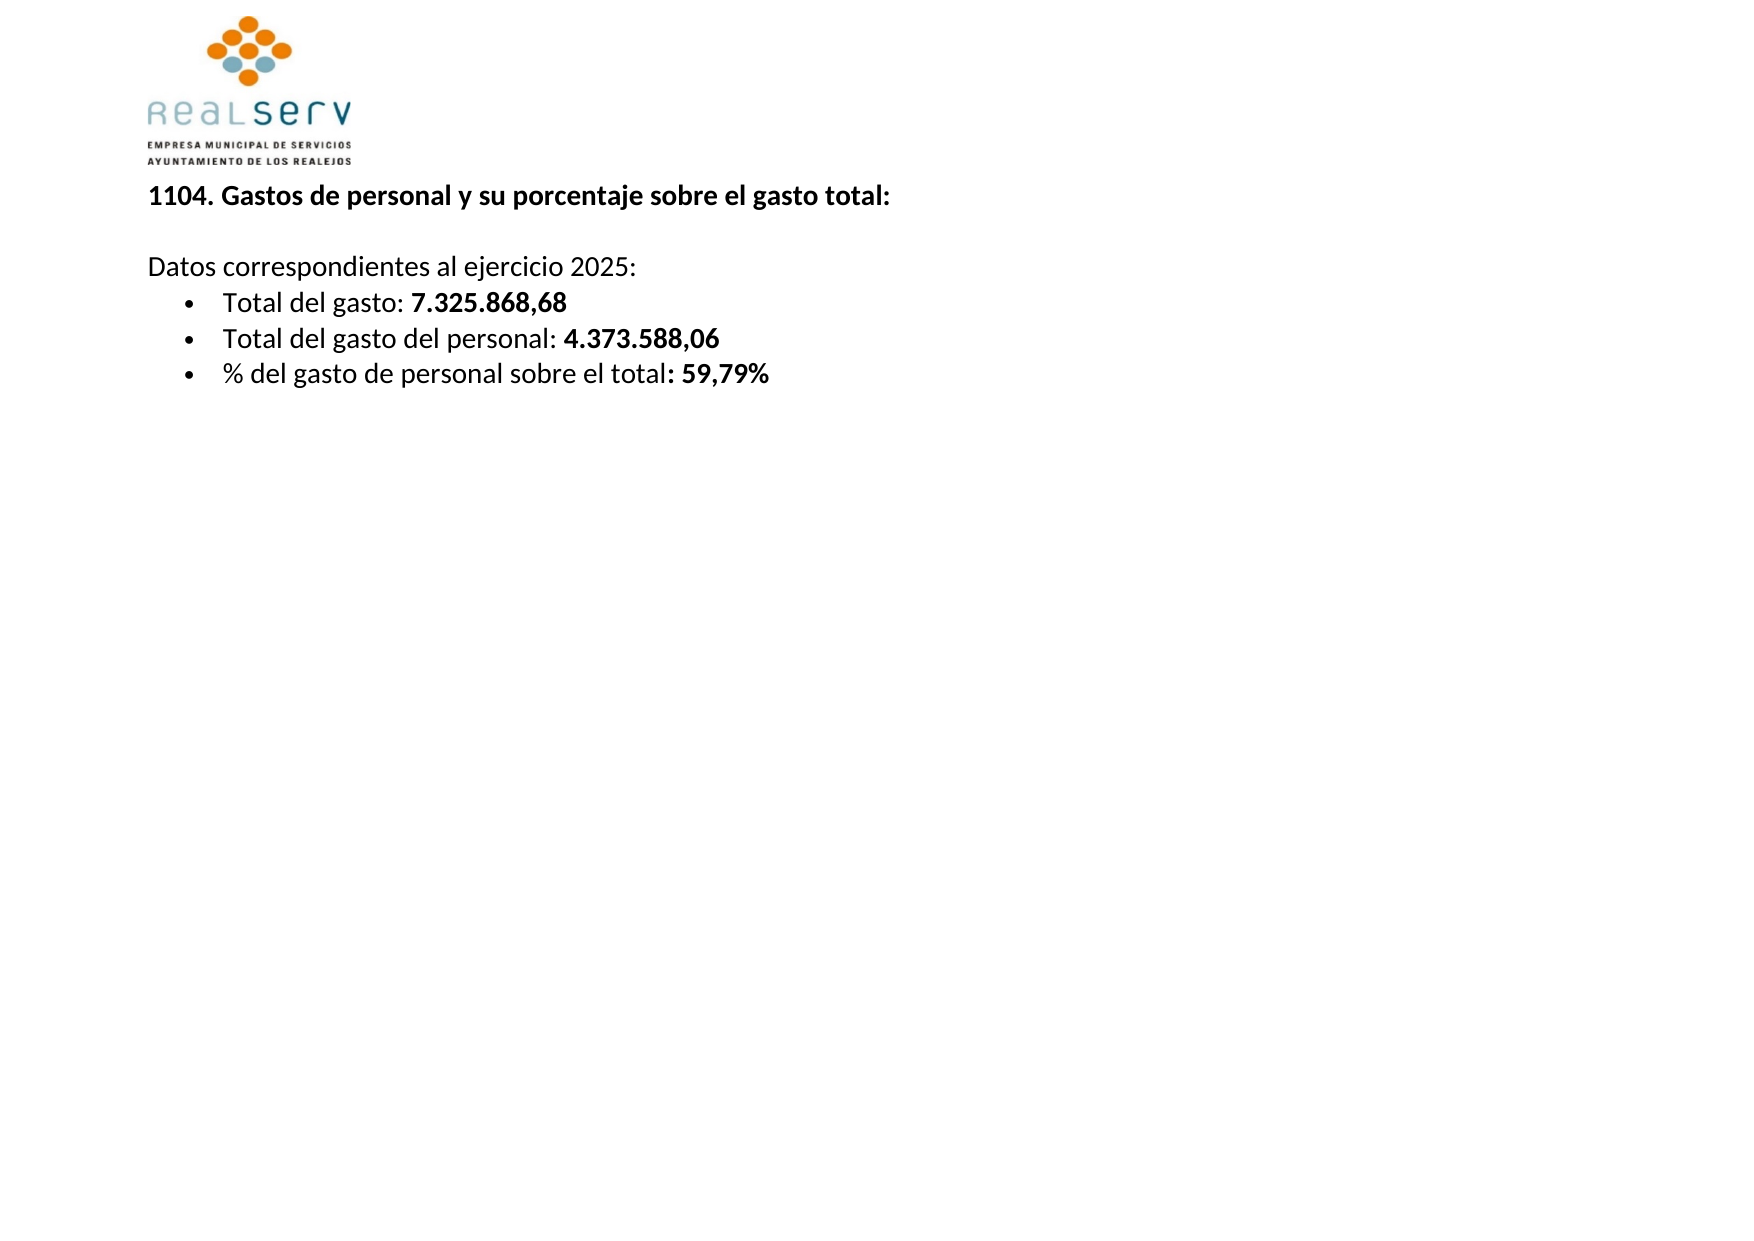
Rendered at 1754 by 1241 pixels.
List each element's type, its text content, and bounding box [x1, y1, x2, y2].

text Datos correspondientes al ejercicio 2025: [148, 248, 1606, 284]
list Total del gasto: 7.325.868,68 [185, 284, 1606, 320]
list % del gasto de personal sobre el total: 59,79% [185, 355, 1606, 391]
list Total del gasto del personal: 4.373.588,06 [185, 320, 1606, 355]
text 1104. Gastos de personal y su porcentaje sobre el gasto total: [148, 177, 1606, 213]
